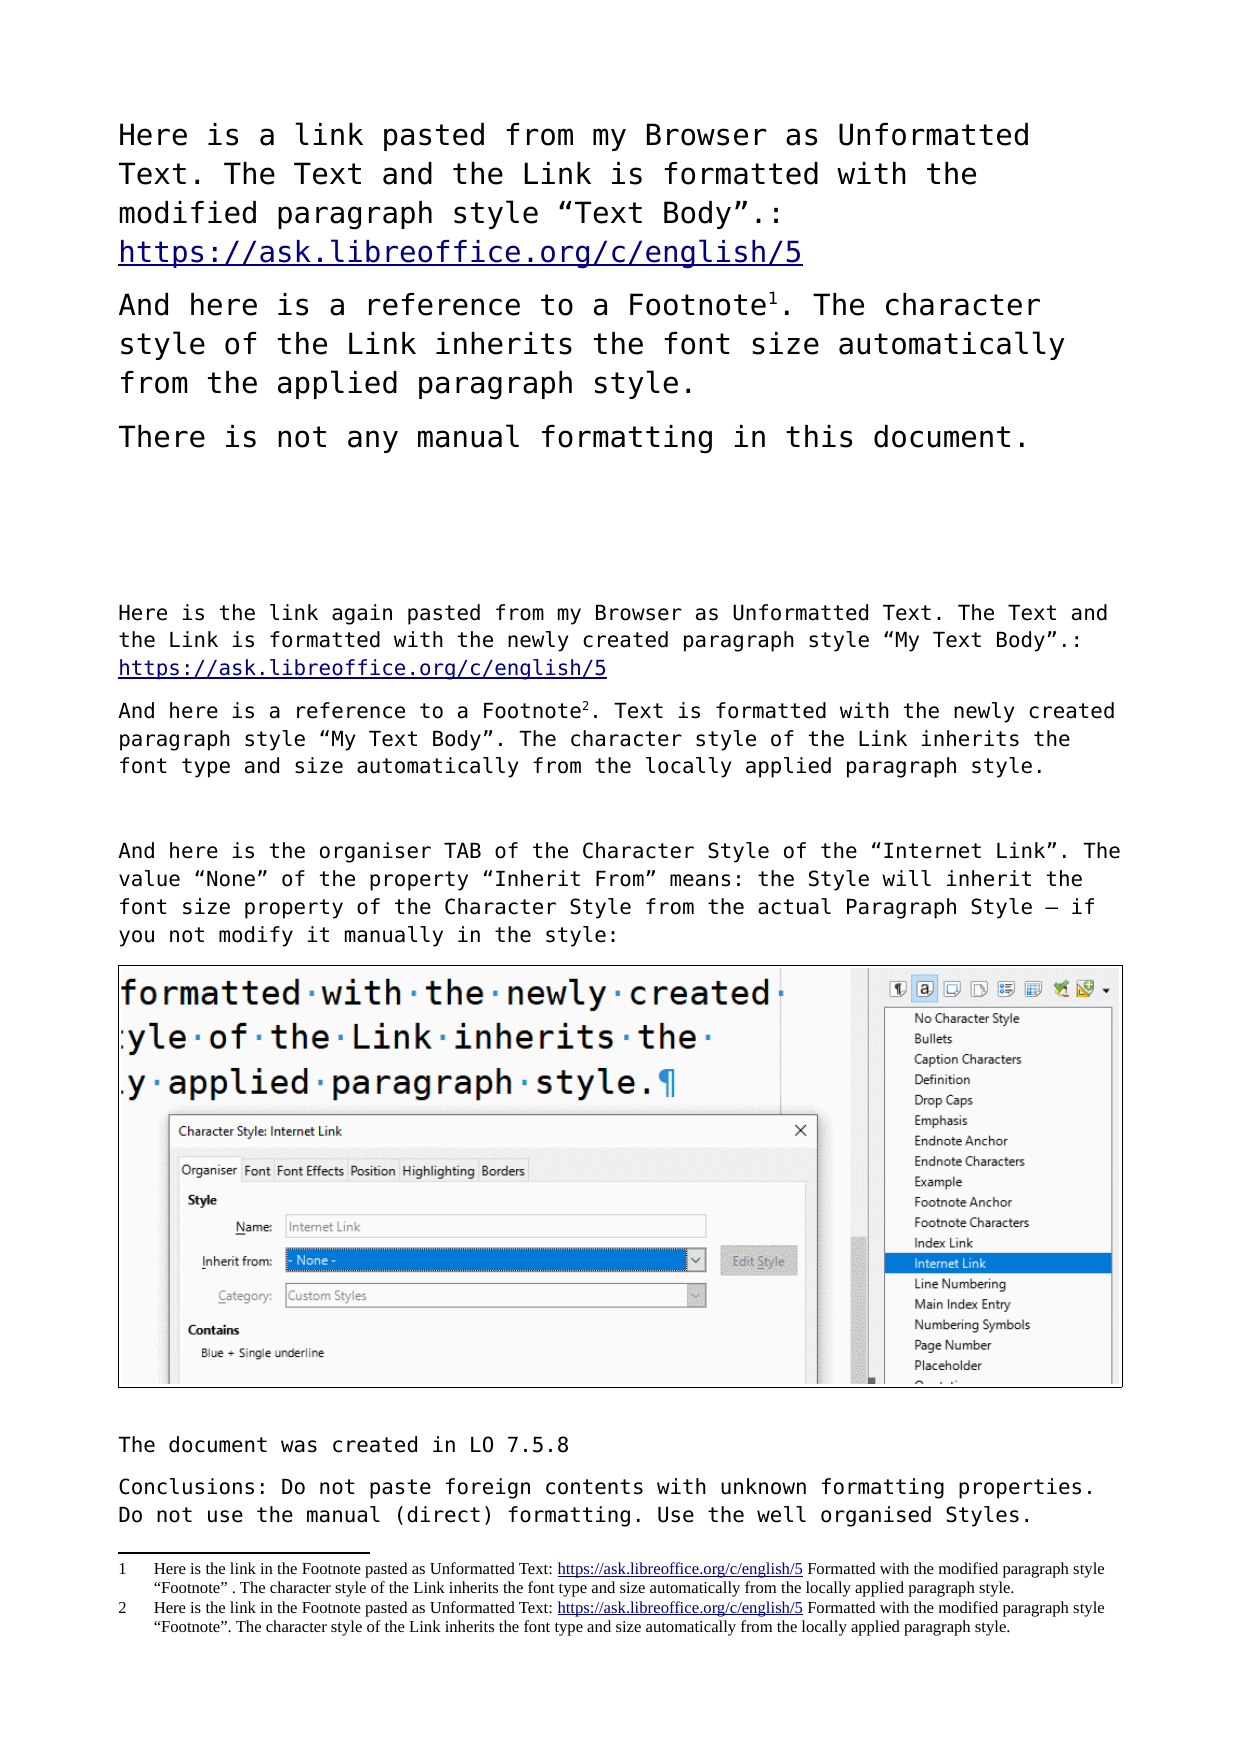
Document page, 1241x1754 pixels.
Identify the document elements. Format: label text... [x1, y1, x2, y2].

text Here is a link pasted from my Browser as Unformatted Text. The Text and the Link is formatted with the modified paragraph style “Text Body”.: https://ask.libreoffice.org/c/english/5 [118, 118, 1122, 269]
text There is not any manual formatting in this document. [118, 420, 1122, 454]
text Conclusions: Do not paste foreign contents with unknown formatting properties. Do not use the manual (direct) formatting. Use the well organised Styles. [118, 1475, 1122, 1527]
text And here is a reference to a Footnote. The character style of the Link inherits the font size automatically from the applied paragraph style. [118, 288, 1122, 400]
text And here is a reference to a Footnote. Text is formatted with the newly created paragraph style “My Text Body”. The character style of the Link inherits the font type and size automatically from the locally applied paragraph style. [118, 699, 1122, 779]
text Here is the link again pasted from my Browser as Unformatted Text. The Text and the Link is formatted with the newly created paragraph style “My Text Body”.: https://ask.libreoffice.org/c/english/5 [118, 601, 1122, 681]
text Here is the link in the Footnote pasted as Unformatted Text: https://ask.libreoffice.org/c/english/5 Formatted with the modified paragraph style “Footnote” . The character style of the Link inherits the font type and size automatically from the locally applied paragraph style. [118, 1559, 1122, 1597]
text And here is the organiser TAB of the Character Style of the “Internet Link”. The value “None” of the property “Inherit From” means: the Style will inherit the font size property of the Character Style from the actual Paragraph Style – if you not modify it manually in the style: [118, 839, 1122, 947]
text Here is the link in the Footnote pasted as Unformatted Text: https://ask.libreoffice.org/c/english/5 Formatted with the modified paragraph style “Footnote”. The character style of the Link inherits the font type and size automatically from the locally applied paragraph style. [118, 1597, 1122, 1636]
text The document was created in LO 7.5.8 [118, 1433, 1122, 1457]
picture [121, 968, 1119, 1384]
